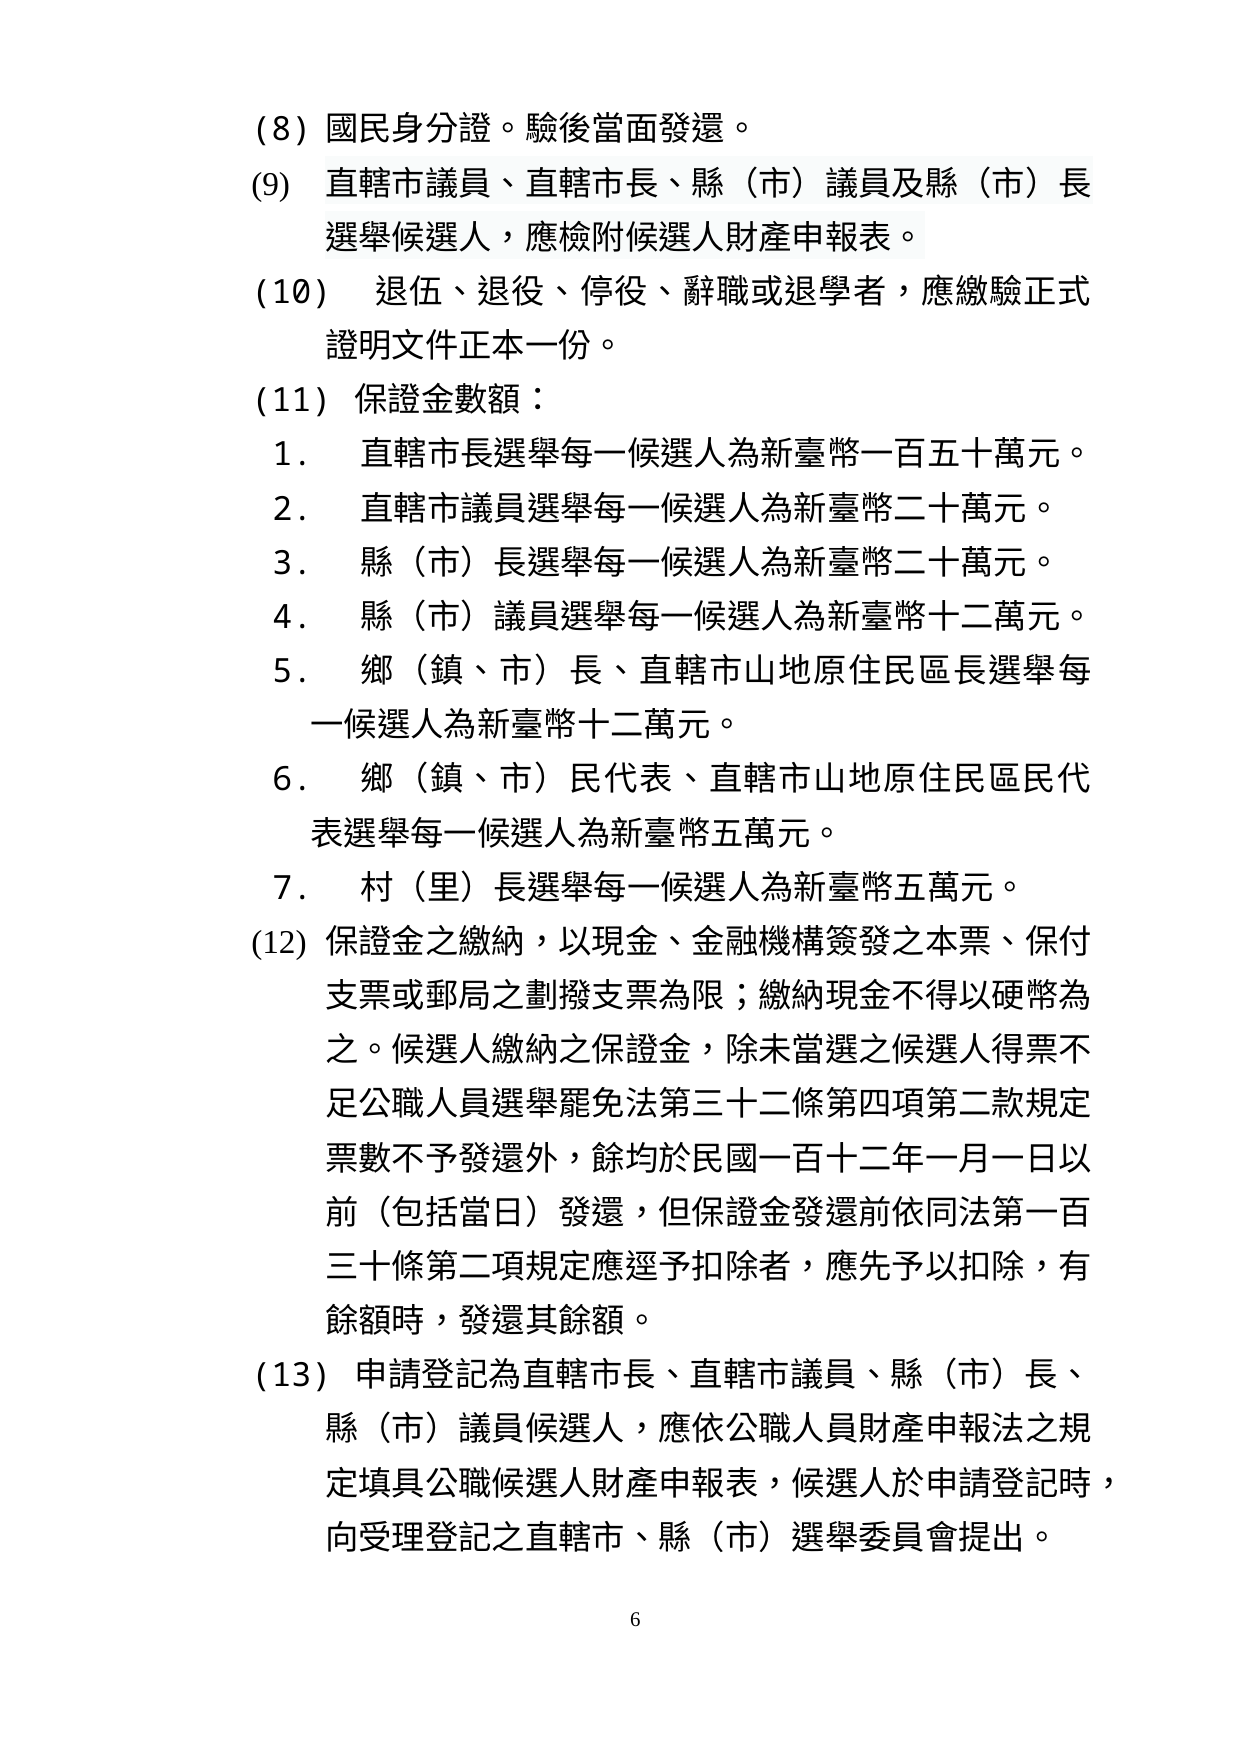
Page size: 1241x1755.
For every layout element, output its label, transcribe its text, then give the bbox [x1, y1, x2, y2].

list 直轄市長選舉每一候選人為新臺幣一百五十萬元。 [272, 422, 1093, 477]
list 鄉（鎮、市）長、直轄市山地原住民區長選舉每一候選人為新臺幣十二萬元。 [272, 639, 1093, 747]
list 保證金之繳納，以現金、金融機構簽發之本票、保付支票或郵局之劃撥支票為限；繳納現金不得以硬幣為之。候選人繳納之保證金，除未當選之候選人得票不足公職人員選舉罷免法第三十二條第四項第二款規定票數不予發還外，餘均於民國一百十二年一月一日以前（包括當日）發還，但保證金發還前依同法第一百三十條第二項規定應逕予扣除者，應先予以扣除，有餘額時，發還其餘額。 [251, 910, 1093, 1343]
list 保證金數額： [251, 368, 1093, 422]
list 直轄市議員、直轄市長、縣（市）議員及縣（市）長選舉候選人，應檢附候選人財產申報表。 [251, 152, 1093, 260]
list 國民身分證。驗後當面發還。 [251, 97, 1093, 152]
list 直轄市議員選舉每一候選人為新臺幣二十萬元。 [272, 477, 1093, 531]
list 縣（市）長選舉每一候選人為新臺幣二十萬元。 [272, 531, 1093, 585]
list 縣（市）議員選舉每一候選人為新臺幣十二萬元。 [272, 585, 1093, 639]
list 申請登記為直轄市長、直轄市議員、縣（市）長、縣（市）議員候選人，應依公職人員財產申報法之規定填具公職候選人財產申報表，候選人於申請登記時，向受理登記之直轄市、縣（市）選舉委員會提出。 [251, 1343, 1093, 1560]
list 鄉（鎮、市）民代表、直轄市山地原住民區民代表選舉每一候選人為新臺幣五萬元。 [272, 747, 1093, 856]
list 村（里）長選舉每一候選人為新臺幣五萬元。 [272, 856, 1093, 910]
list 退伍、退役、停役、辭職或退學者，應繳驗正式證明文件正本一份。 [251, 260, 1093, 368]
